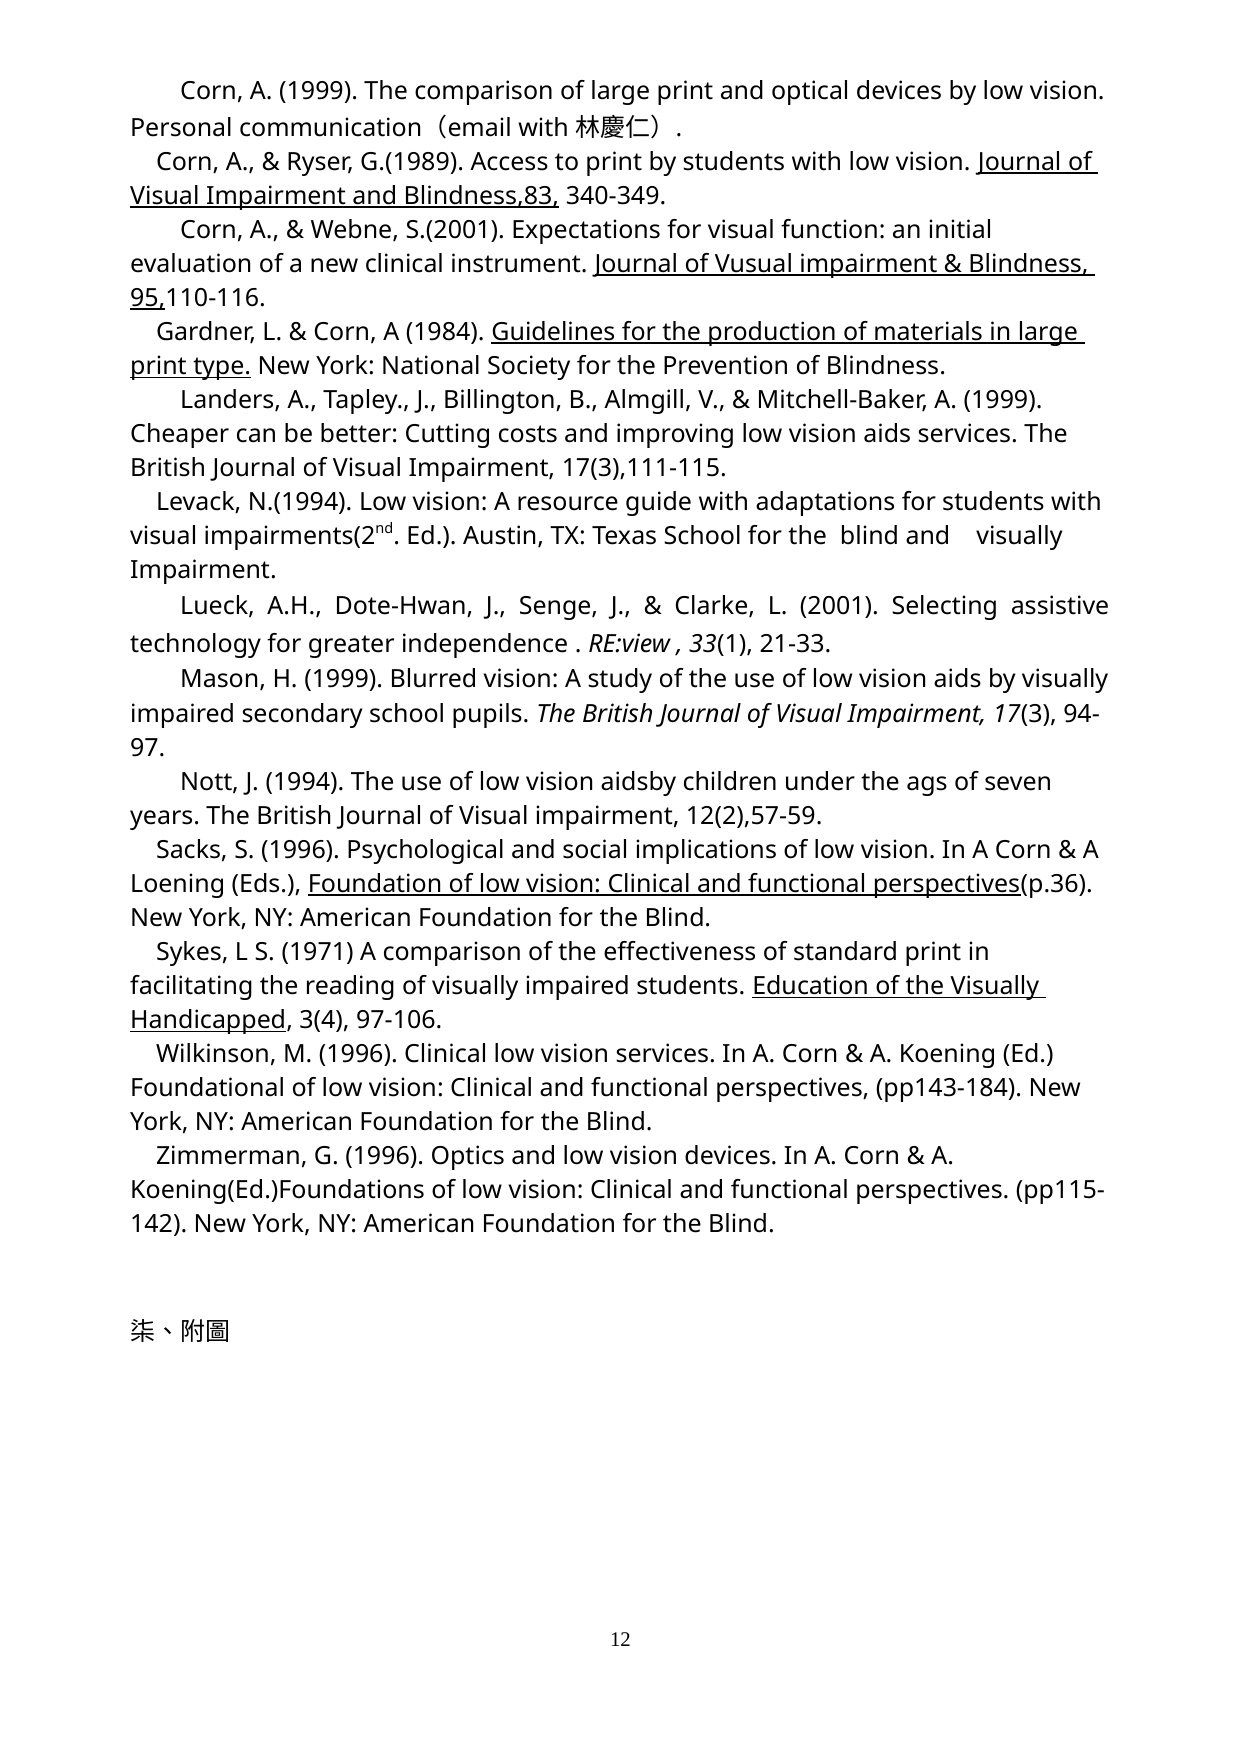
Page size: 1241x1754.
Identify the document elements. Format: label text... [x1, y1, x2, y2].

text Nott, J. (1994). The use of low vision aidsby children under the ags of seven years. The British Journal of Visual impairment, 12(2),57-59. [130, 763, 1110, 831]
text 柒、附圖 [130, 1312, 1110, 1348]
text Wilkinson, M. (1996). Clinical low vision services. In A. Corn & A. Koening (Ed.) Foundational of low vision: Clinical and functional perspectives, (pp143-184). New York, NY: American Foundation for the Blind. [130, 1036, 1110, 1138]
text Landers, A., Tapley., J., Billington, B., Almgill, V., & Mitchell-Baker, A. (1999). Cheaper can be better: Cutting costs and improving low vision aids services. The British Journal of Visual Impairment, 17(3),111-115. [130, 382, 1110, 484]
text Sacks, S. (1996). Psychological and social implications of low vision. In A Corn & A Loening (Eds.), Foundation of low vision: Clinical and functional perspectives(p.36). New York, NY: American Foundation for the Blind. [130, 831, 1110, 934]
text Gardner, L. & Corn, A (1984). Guidelines for the production of materials in large print type. New York: National Society for the Prevention of Blindness. [130, 314, 1110, 382]
text Lueck, A.H., Dote-Hwan, J., Senge, J., & Clarke, L. (2001). Selecting assistive technology for greater independence . RE:view , 33(1), 21-33. [130, 586, 1110, 661]
text Corn, A. (1999). The comparison of large print and optical devices by low vision. Personal communication（email with 林慶仁）. [130, 73, 1110, 143]
text Corn, A., & Ryser, G.(1989). Access to print by students with low vision. Journal of Visual Impairment and Blindness,83, 340-349. [130, 143, 1110, 211]
text Corn, A., & Webne, S.(2001). Expectations for visual function: an initial evaluation of a new clinical instrument. Journal of Vusual impairment & Blindness, 95,110-116. [130, 211, 1110, 314]
text Mason, H. (1999). Blurred vision: A study of the use of low vision aids by visually impaired secondary school pupils. The British Journal of Visual Impairment, 17(3), 94-97. [130, 661, 1110, 763]
text Sykes, L S. (1971) A comparison of the effectiveness of standard print in facilitating the reading of visually impaired students. Education of the Visually Handicapped, 3(4), 97-106. [130, 934, 1110, 1036]
text Zimmerman, G. (1996). Optics and low vision devices. In A. Corn & A. Koening(Ed.)Foundations of low vision: Clinical and functional perspectives. (pp115-142). New York, NY: American Foundation for the Blind. [130, 1138, 1110, 1240]
text Levack, N.(1994). Low vision: A resource guide with adaptations for students with visual impairments(2nd. Ed.). Austin, TX: Texas School for the blind and visually Impairment. [130, 484, 1110, 586]
